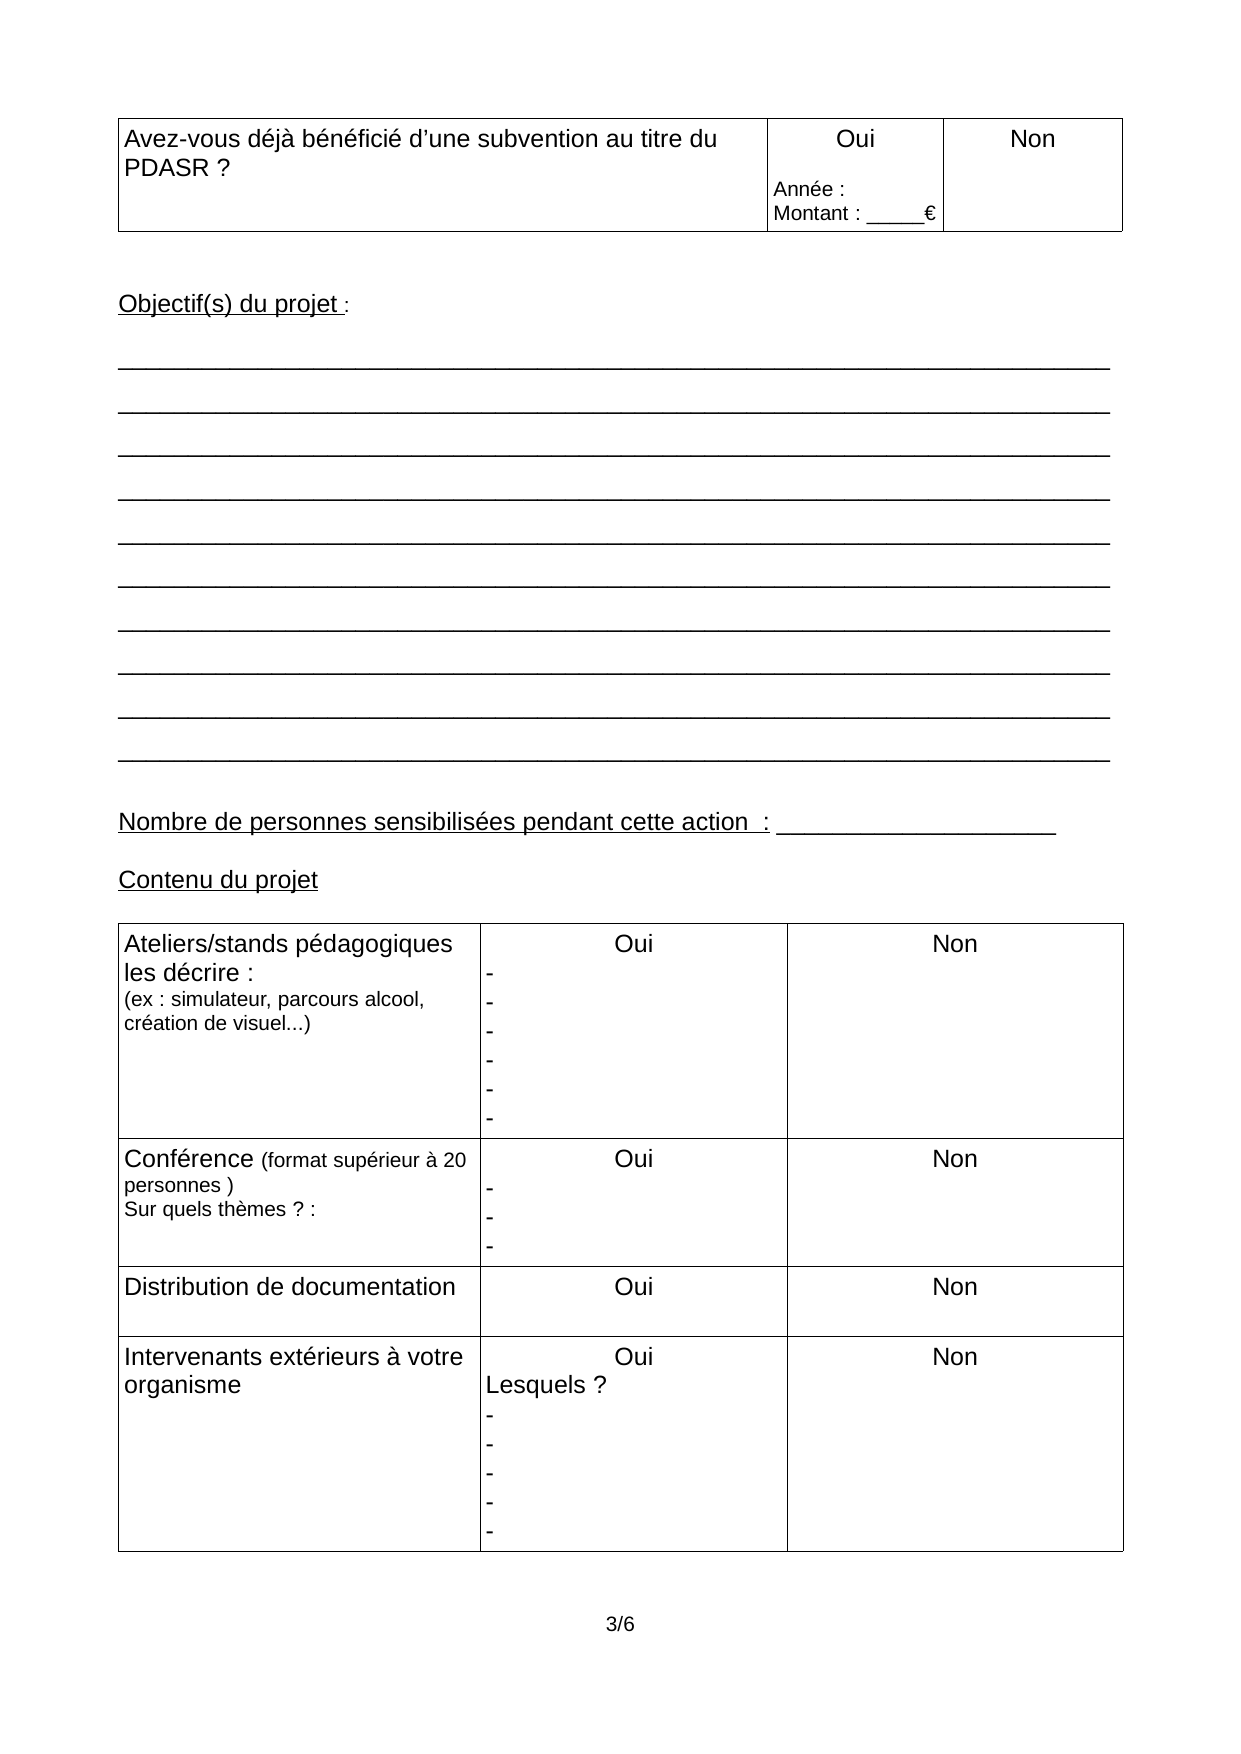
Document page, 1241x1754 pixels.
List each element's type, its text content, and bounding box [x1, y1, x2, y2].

text _________________________________________________________________________________________________________________________________________________________________________________________________________________________________________________________________________________________________________________________________________________________________________________________________________________________________________________________________________________________________________________ [118, 342, 1122, 633]
text _____________________________________________________________________________________________________________________________________________________________________________________________________________________ [118, 647, 1122, 763]
table_header Non [788, 924, 1123, 1138]
text Contenu du projet [118, 865, 1122, 894]
table_cell Intervenants extérieurs à votre organisme [119, 1337, 480, 1551]
table_header Ateliers/stands pédagogiques les décrire : (ex : simulateur, parcours alcool, création de visuel...) [119, 924, 480, 1138]
text Objectif(s) du projet : [118, 289, 1122, 318]
table_cell Non [788, 1267, 1123, 1336]
table_cell Non [944, 119, 1122, 231]
table_cell Oui - - - [481, 1139, 787, 1266]
table_cell Oui Année : Montant : _____€ [768, 119, 943, 231]
text Nombre de personnes sensibilisées pendant cette action : ____________________ [118, 807, 1122, 836]
table_cell Oui Lesquels ? - - - - - [481, 1337, 787, 1551]
table_cell Avez-vous déjà bénéficié d’une subvention au titre du PDASR ? [119, 119, 767, 231]
table_cell Oui [481, 1267, 787, 1336]
table_cell Conférence (format supérieur à 20 personnes ) Sur quels thèmes ? : [119, 1139, 480, 1266]
table_cell Distribution de documentation [119, 1267, 480, 1336]
table_cell Non [788, 1337, 1123, 1551]
table_header Oui - - - - - - [481, 924, 787, 1138]
table_cell Non [788, 1139, 1123, 1266]
